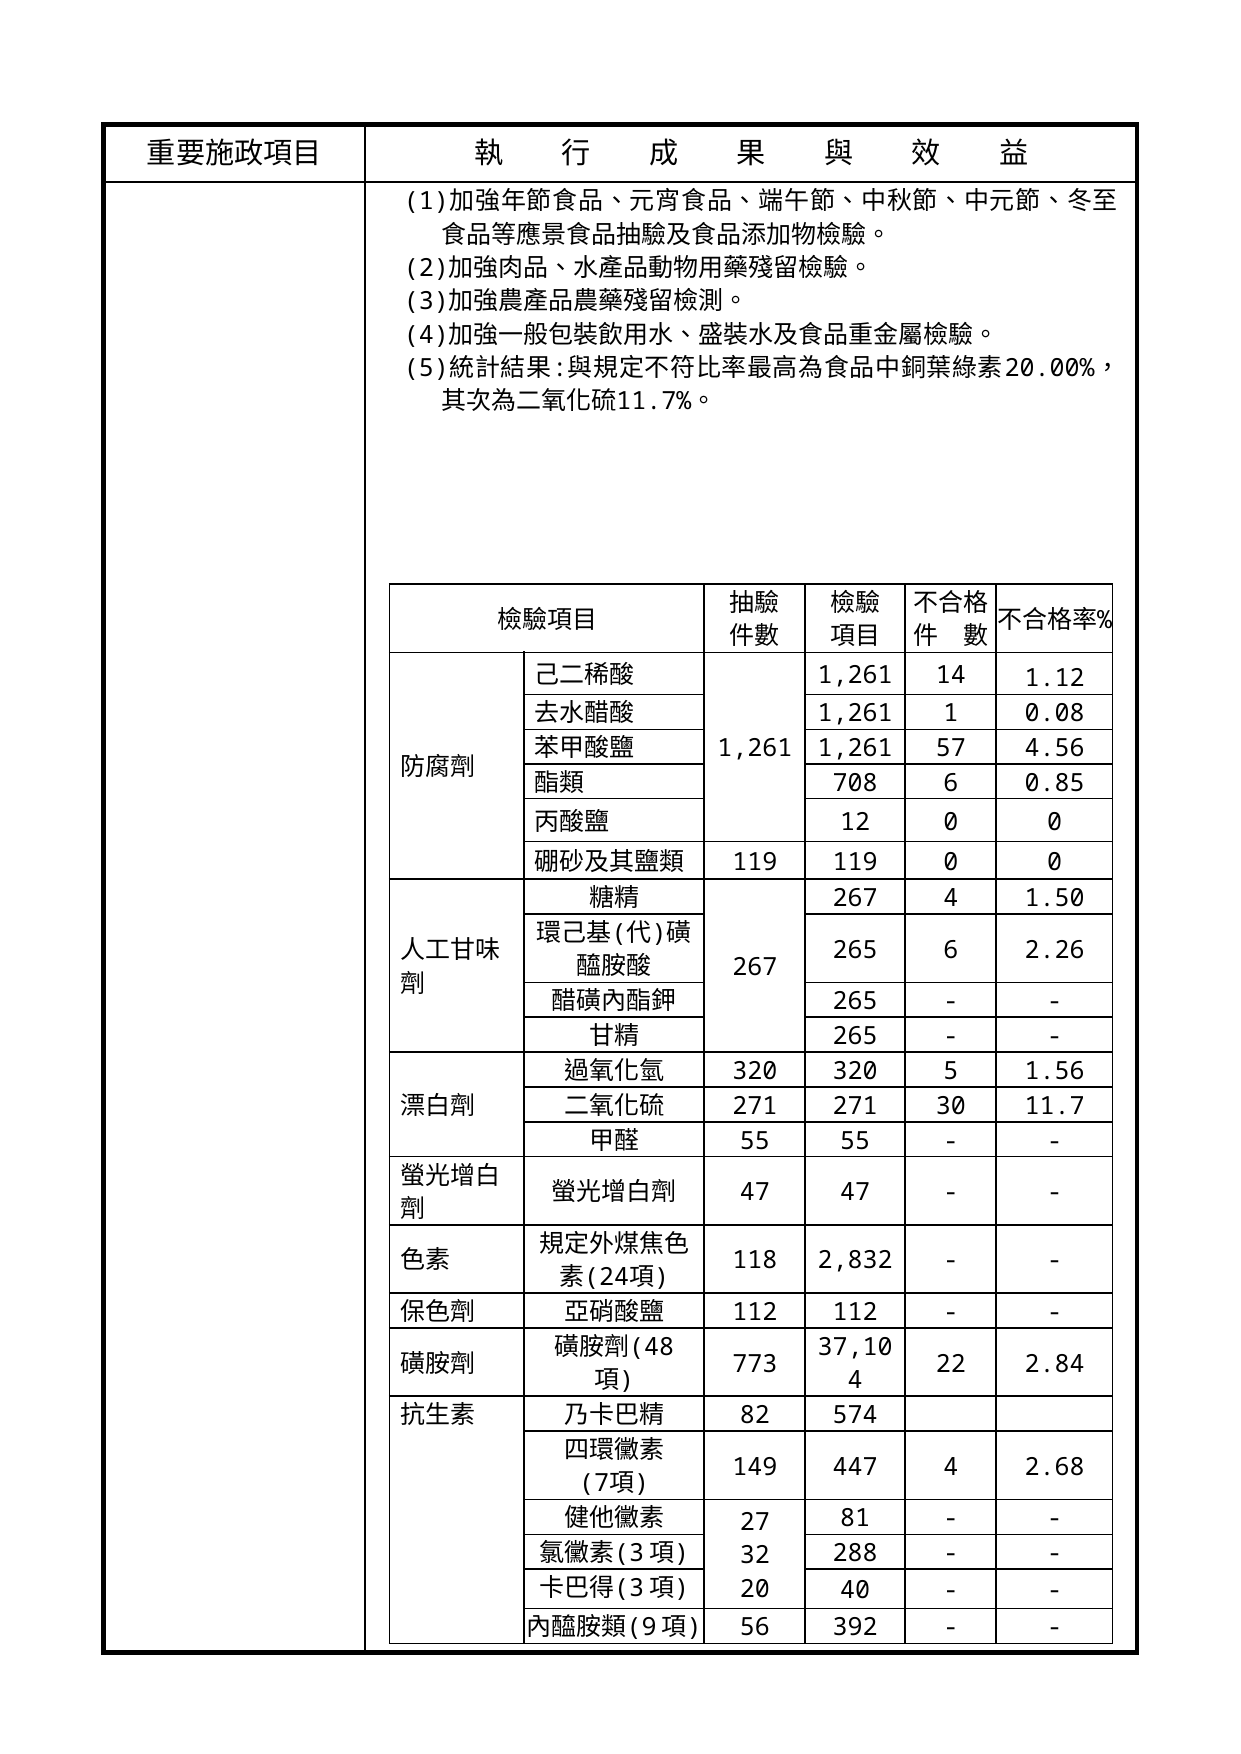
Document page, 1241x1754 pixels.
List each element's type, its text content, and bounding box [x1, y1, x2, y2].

table_cell - [906, 983, 995, 1016]
table_cell 磺胺劑 [390, 1329, 523, 1395]
table_cell 亞硝酸鹽 [525, 1294, 703, 1327]
table_cell 55 [705, 1123, 804, 1156]
table_cell - [997, 1226, 1112, 1292]
table_cell 392 [806, 1609, 904, 1642]
table_cell 1.50 [997, 880, 1112, 913]
table_cell 2.84 [997, 1329, 1112, 1395]
table_cell - [906, 1018, 995, 1051]
table_cell 267 [705, 880, 804, 1051]
table_cell 56 [705, 1609, 804, 1642]
table_cell - [997, 983, 1112, 1016]
table_cell 0 [997, 799, 1112, 841]
table_cell 4 [906, 880, 995, 913]
table_cell 320 [705, 1053, 804, 1086]
table_header 重要施政項目 [106, 127, 364, 181]
table_cell 丙酸鹽 [525, 799, 703, 841]
table_cell 11.7 [997, 1088, 1112, 1121]
table_cell 硼砂及其鹽類 [525, 842, 703, 878]
table_cell - [997, 1294, 1112, 1327]
table_cell 2.26 [997, 915, 1112, 981]
table_cell 0 [997, 842, 1112, 878]
table_cell 288 [806, 1535, 904, 1568]
table_cell 271 [806, 1088, 904, 1121]
table_cell 酯類 [525, 765, 703, 798]
table_cell 四環黴素 (7項) [525, 1432, 703, 1498]
table_cell 甘精 [525, 1018, 703, 1051]
table_cell 2.68 [997, 1432, 1112, 1498]
table_cell 37,104 [806, 1329, 904, 1395]
table_cell 甲醛 [525, 1123, 703, 1156]
table_cell 118 [705, 1226, 804, 1292]
table_cell 5 [906, 1053, 995, 1086]
table_cell [106, 183, 364, 1650]
table_cell 30 [906, 1088, 995, 1121]
table_cell 人工甘味劑 [390, 880, 523, 1051]
table_cell 265 [806, 1018, 904, 1051]
table_cell 螢光增白劑 [525, 1157, 703, 1224]
table_cell 1,261 [806, 695, 904, 728]
table_cell 磺胺劑(48項) [525, 1329, 703, 1395]
table_cell 1.56 [997, 1053, 1112, 1086]
table_cell 82 [705, 1397, 804, 1430]
table_cell 271 [705, 1088, 804, 1121]
table_cell - [997, 1535, 1112, 1568]
table_cell 二氧化硫 [525, 1088, 703, 1121]
table_cell 6 [906, 765, 995, 798]
table_cell [997, 1397, 1112, 1430]
table_cell 去水醋酸 [525, 695, 703, 728]
table_cell 1,261 [705, 653, 804, 841]
table_cell [906, 1397, 995, 1430]
table_cell - [906, 1609, 995, 1642]
table_cell - [906, 1123, 995, 1156]
table_cell 0 [906, 799, 995, 841]
table_cell - [997, 1609, 1112, 1642]
table_cell 醋磺內酯鉀 [525, 983, 703, 1016]
table_cell - [906, 1226, 995, 1292]
table_cell 447 [806, 1432, 904, 1498]
table_cell 螢光增白劑 [390, 1157, 523, 1224]
table_cell 81 [806, 1500, 904, 1533]
table_cell 漂白劑 [390, 1053, 523, 1156]
table_cell - [906, 1535, 995, 1568]
table_cell 265 [806, 915, 904, 981]
table_cell 色素 [390, 1226, 523, 1292]
table_cell 4.56 [997, 730, 1112, 763]
table_cell 健他黴素 [525, 1500, 703, 1533]
table_cell - [906, 1500, 995, 1533]
table_cell 1,261 [806, 730, 904, 763]
table_cell 112 [705, 1294, 804, 1327]
table_cell 環己基(代)磺醯胺酸 [525, 915, 703, 981]
table_cell 1,261 [806, 653, 904, 693]
table_header 執 行 成 果 與 效 益 [366, 127, 1135, 181]
table_header 不合格率% [997, 585, 1112, 651]
table_cell 1 [906, 695, 995, 728]
table_cell 乃卡巴精 [525, 1397, 703, 1430]
table_cell 47 [806, 1157, 904, 1224]
table_cell 0.85 [997, 765, 1112, 798]
table_cell - [997, 1157, 1112, 1224]
table_cell 卡巴得(3項) [525, 1570, 703, 1608]
table_cell 0 [906, 842, 995, 878]
table_header 檢驗 項目 [806, 585, 904, 651]
table_header 檢驗項目 [390, 585, 703, 651]
table_cell 22 [906, 1329, 995, 1395]
table_cell 規定外煤焦色素(24項) [525, 1226, 703, 1292]
table_cell 55 [806, 1123, 904, 1156]
table_cell 糖精 [525, 880, 703, 913]
table_cell 己二稀酸 [525, 653, 703, 693]
table_cell 12 [806, 799, 904, 841]
table_cell 119 [705, 842, 804, 878]
table_cell - [997, 1123, 1112, 1156]
table_cell 2,832 [806, 1226, 904, 1292]
table_cell 320 [806, 1053, 904, 1086]
table_cell (1)加強年節食品、元宵食品、端午節、中秋節、中元節、冬至食品等應景食品抽驗及食品添加物檢驗。 (2)加強肉品、水產品動物用藥殘留檢驗。 (3)加強農產品農藥殘留檢測。 (4)加強一般包裝飲用水、盛裝水及食品重金屬檢驗。 (5)統計結果:與規定不符比率最高為食品中銅葉綠素20.00%，其次為二氧化硫11.7%。 [366, 183, 1135, 1650]
table_cell 防腐劑 [390, 653, 523, 878]
table_cell 4 [906, 1432, 995, 1498]
table_cell 過氧化氫 [525, 1053, 703, 1086]
table_cell 574 [806, 1397, 904, 1430]
table_cell 119 [806, 842, 904, 878]
table_cell 氯黴素(3項) [525, 1535, 703, 1568]
table_cell 265 [806, 983, 904, 1016]
table_cell 773 [705, 1329, 804, 1395]
table_cell 708 [806, 765, 904, 798]
table_cell 267 [806, 880, 904, 913]
table_cell 112 [806, 1294, 904, 1327]
table_header 抽驗 件數 [705, 585, 804, 651]
table_cell - [997, 1018, 1112, 1051]
table_header 不合格 件 數 [906, 585, 995, 651]
table_cell 0.08 [997, 695, 1112, 728]
table_cell - [997, 1500, 1112, 1533]
table_cell 保色劑 [390, 1294, 523, 1327]
table_cell 57 [906, 730, 995, 763]
table_cell - [906, 1157, 995, 1224]
table_cell 27 32 20 [705, 1500, 804, 1608]
table_cell 40 [806, 1570, 904, 1608]
table_cell - [997, 1570, 1112, 1608]
table_cell 抗生素 [390, 1397, 523, 1642]
table_cell 苯甲酸鹽 [525, 730, 703, 763]
table_cell 47 [705, 1157, 804, 1224]
table_cell 內醯胺類(9項) [525, 1609, 703, 1642]
table_cell 6 [906, 915, 995, 981]
table_cell 149 [705, 1432, 804, 1498]
table_cell 14 [906, 653, 995, 693]
table_cell - [906, 1570, 995, 1608]
table_cell - [906, 1294, 995, 1327]
table_cell 1.12 [997, 653, 1112, 693]
